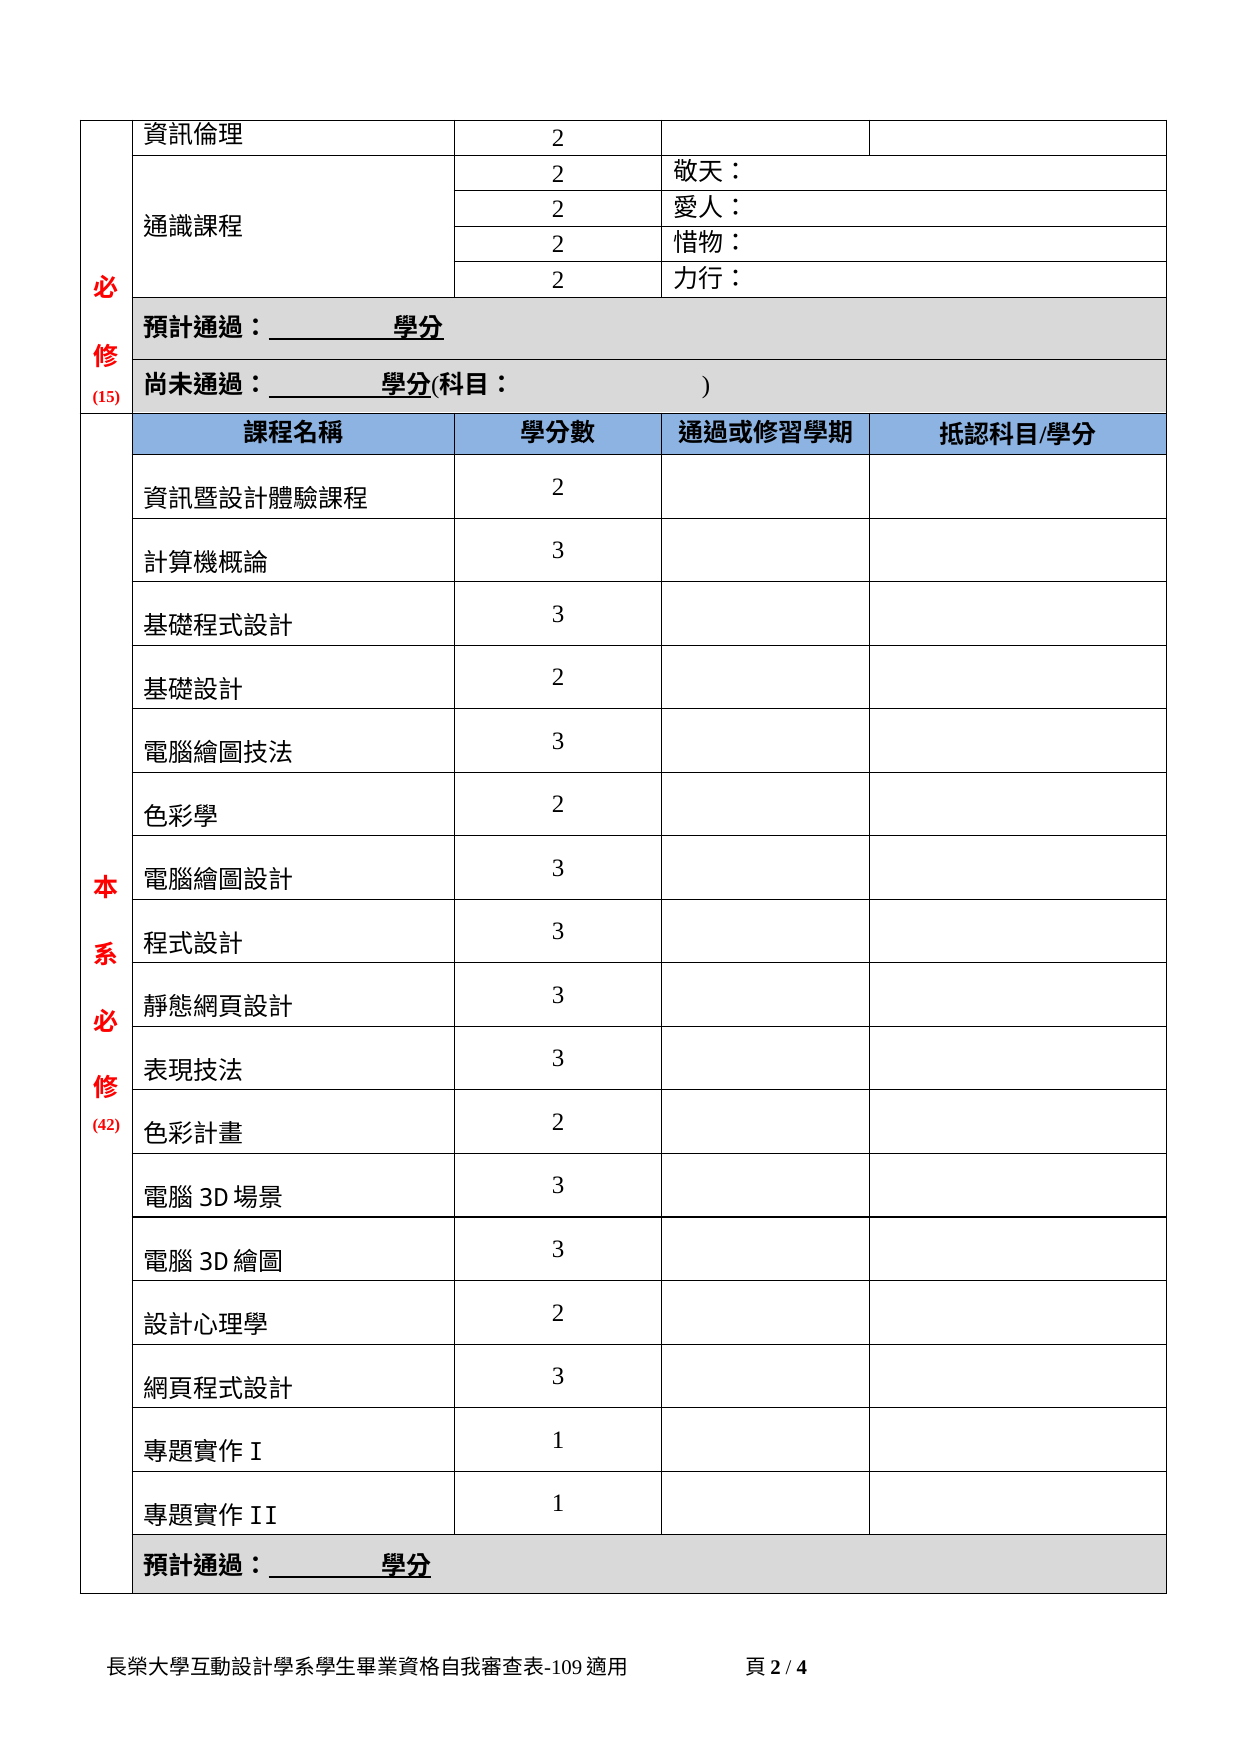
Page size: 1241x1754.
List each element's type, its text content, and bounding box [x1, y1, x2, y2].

table_cell 3 [455, 1154, 661, 1216]
table_cell 3 [455, 582, 661, 644]
table_cell 1 [455, 1472, 661, 1534]
table_cell 網頁程式設計 [133, 1345, 454, 1407]
table_cell [1167, 359, 1173, 412]
table_cell 色彩學 [133, 773, 454, 835]
table_cell 3 [455, 1218, 661, 1280]
table_cell [662, 1281, 869, 1343]
table_cell [870, 836, 1166, 899]
table_cell [1167, 190, 1173, 226]
table_cell 2 [455, 646, 661, 708]
table_cell [662, 1027, 869, 1089]
table_cell 2 [455, 1090, 661, 1153]
table_cell [1167, 1216, 1173, 1280]
table_cell [662, 582, 869, 644]
table_cell [662, 836, 869, 899]
table_cell 尚未通過： 學分(科目： ) [133, 360, 1166, 412]
table_cell [870, 1154, 1166, 1216]
table_cell [662, 646, 869, 708]
table_cell [1167, 518, 1173, 581]
table_cell [1167, 708, 1173, 772]
table_cell 2 [455, 455, 661, 517]
table_cell [662, 773, 869, 835]
table_cell [662, 455, 869, 517]
table_cell 1 [455, 1408, 661, 1471]
table_cell [662, 1218, 869, 1280]
table_cell [870, 1027, 1166, 1089]
table_cell [1167, 155, 1173, 190]
table_cell [1167, 120, 1173, 155]
table_cell 通識課程 [133, 156, 454, 297]
table_cell 必 修 (15) [81, 121, 132, 412]
table_cell [870, 121, 1166, 155]
table_cell [662, 1408, 869, 1471]
table_cell [1167, 1471, 1173, 1534]
table_cell [662, 709, 869, 772]
table_cell 2 [455, 1281, 661, 1343]
table_cell 敬天： [662, 156, 1166, 190]
table_cell 專題實作II [133, 1472, 454, 1534]
table_cell 資訊暨設計體驗課程 [133, 455, 454, 517]
table_cell 通過或修習學期 [662, 414, 869, 454]
table_cell [1167, 581, 1173, 644]
table_cell 基礎設計 [133, 646, 454, 708]
table_cell [1167, 1280, 1173, 1343]
table_cell [662, 900, 869, 962]
table_cell [662, 963, 869, 1026]
table_cell [1167, 1344, 1173, 1407]
table_cell 靜態網頁設計 [133, 963, 454, 1026]
table_cell 2 [455, 262, 661, 297]
table_cell 3 [455, 963, 661, 1026]
table_cell [870, 963, 1166, 1026]
table_cell 3 [455, 900, 661, 962]
table_cell 3 [455, 1027, 661, 1089]
table_cell [1167, 835, 1173, 899]
table_cell 3 [455, 519, 661, 581]
table_cell 預計通過： 學分 [133, 298, 1166, 359]
table_cell [1167, 962, 1173, 1026]
table_cell [870, 709, 1166, 772]
table_cell 本 系 必 修 (42) [81, 414, 132, 1593]
table_cell 2 [455, 227, 661, 261]
table_cell 3 [455, 709, 661, 772]
table_cell 程式設計 [133, 900, 454, 962]
table_cell 電腦3D場景 [133, 1154, 454, 1216]
table_cell [870, 1345, 1166, 1407]
table_cell 3 [455, 1345, 661, 1407]
table_cell 基礎程式設計 [133, 582, 454, 644]
table_cell [1167, 772, 1173, 835]
table_cell [1167, 1407, 1173, 1471]
table_cell 預計通過： 學分 [133, 1535, 1166, 1593]
table_cell 電腦3D繪圖 [133, 1218, 454, 1280]
table_cell [870, 582, 1166, 644]
table_cell 3 [455, 836, 661, 899]
table_cell 資訊倫理 [133, 121, 454, 155]
table_cell 惜物： [662, 227, 1166, 261]
table_cell [870, 773, 1166, 835]
table_cell [870, 1472, 1166, 1534]
table_cell [1167, 454, 1173, 517]
table_cell [870, 900, 1166, 962]
table_cell [1167, 226, 1173, 261]
table_cell 學分數 [455, 414, 661, 454]
table_cell [662, 121, 869, 155]
table_cell [870, 519, 1166, 581]
table_cell [1167, 261, 1173, 297]
table_cell 2 [455, 156, 661, 190]
table_cell [662, 1472, 869, 1534]
table_cell [662, 1090, 869, 1153]
table_cell 計算機概論 [133, 519, 454, 581]
table_cell 課程名稱 [133, 414, 454, 454]
table_cell [870, 646, 1166, 708]
table_cell 色彩計畫 [133, 1090, 454, 1153]
table_cell [1167, 1534, 1173, 1593]
table_cell 電腦繪圖設計 [133, 836, 454, 899]
table_cell [1167, 1153, 1173, 1216]
table_cell [1167, 645, 1173, 708]
table_cell [870, 1090, 1166, 1153]
table_cell 專題實作I [133, 1408, 454, 1471]
table_cell [1167, 1026, 1173, 1089]
table_cell 力行： [662, 262, 1166, 297]
table_cell [662, 1154, 869, 1216]
table_cell 愛人： [662, 191, 1166, 226]
table_cell 2 [455, 191, 661, 226]
table_cell 抵認科目/學分 [870, 414, 1166, 454]
table_cell [1167, 1089, 1173, 1153]
table_cell [1167, 899, 1173, 962]
table_cell [1167, 297, 1173, 359]
table_cell 2 [455, 773, 661, 835]
table_cell [662, 1345, 869, 1407]
table_cell [870, 455, 1166, 517]
table_cell [870, 1281, 1166, 1343]
table_cell 電腦繪圖技法 [133, 709, 454, 772]
table_cell [662, 519, 869, 581]
table_cell [870, 1218, 1166, 1280]
table_cell 設計心理學 [133, 1281, 454, 1343]
table_cell 2 [455, 121, 661, 155]
table_cell [870, 1408, 1166, 1471]
table_cell 表現技法 [133, 1027, 454, 1089]
table_cell [1167, 413, 1173, 454]
